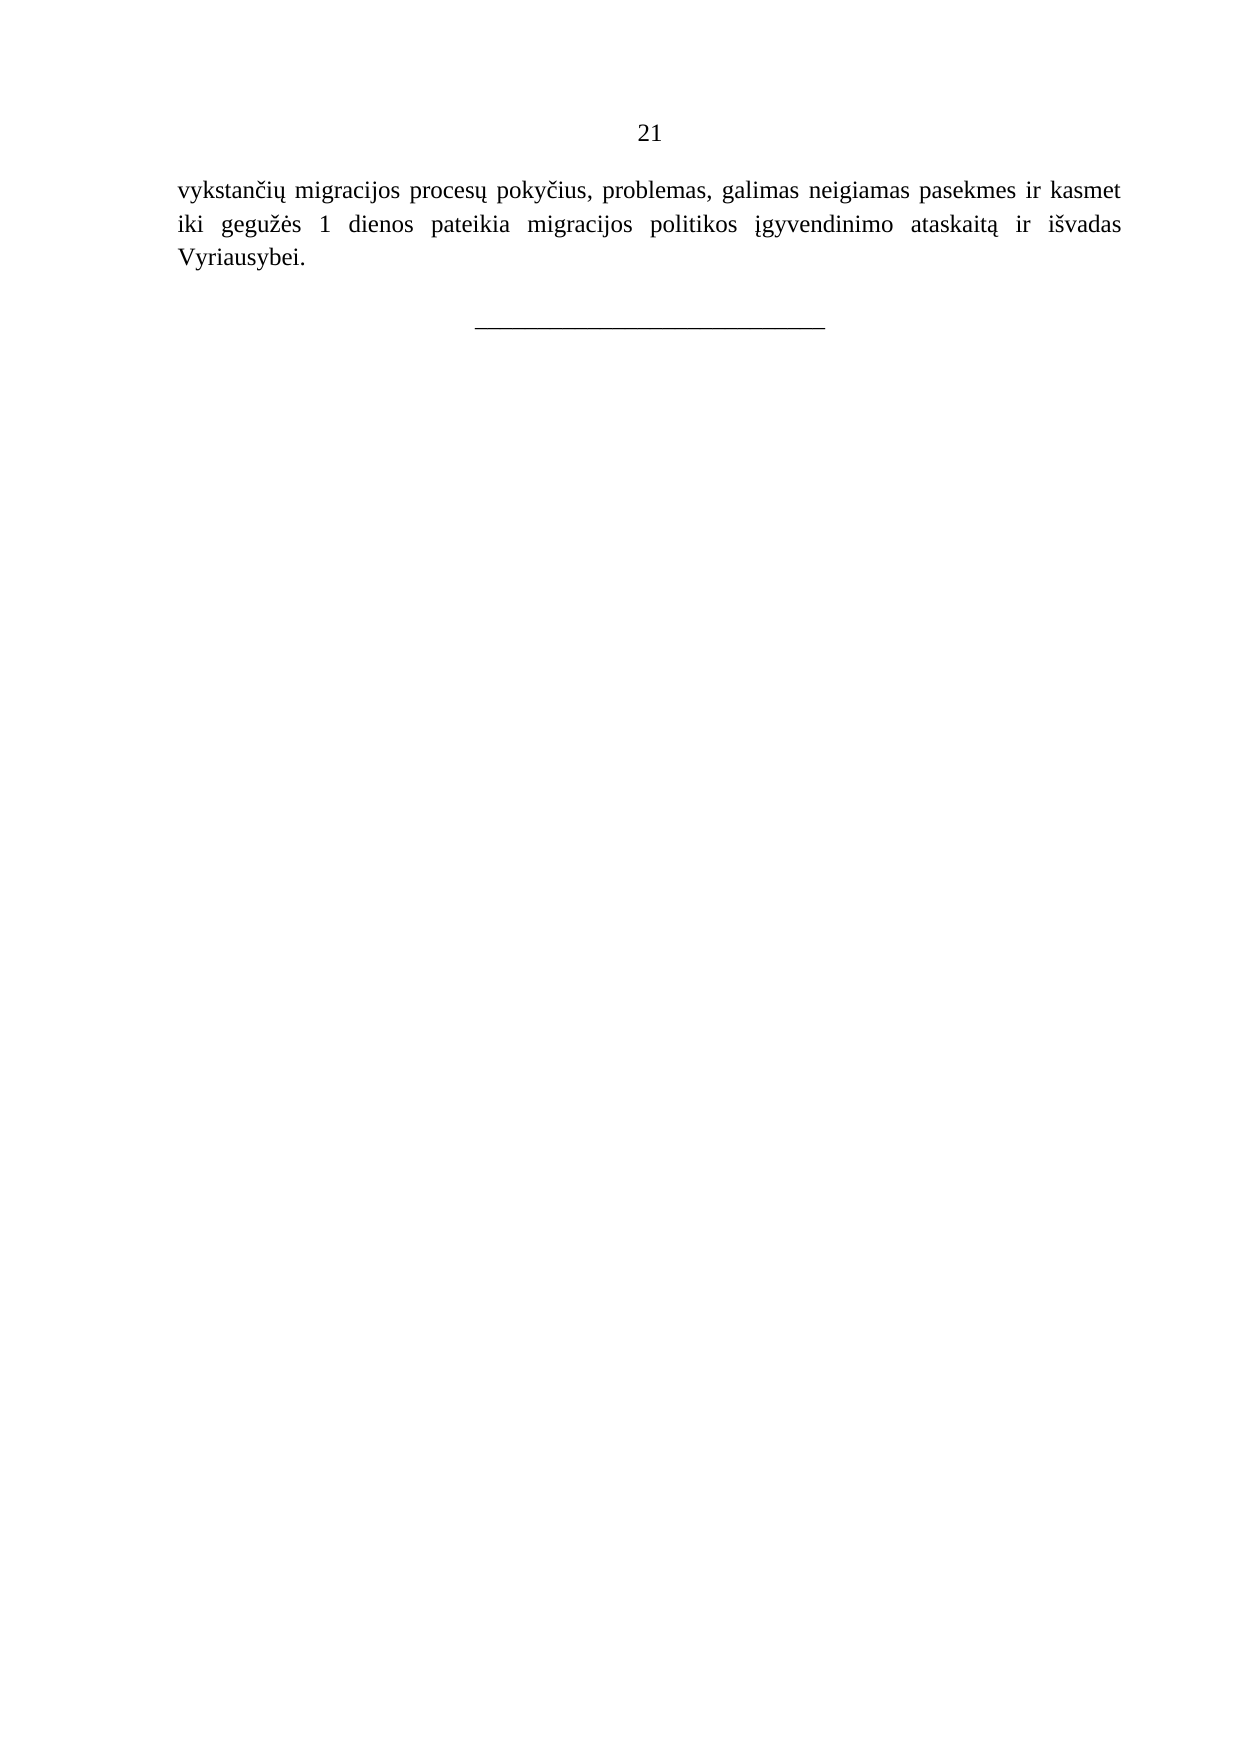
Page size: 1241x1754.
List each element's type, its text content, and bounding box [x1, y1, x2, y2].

text ____________________________ [177, 303, 1122, 332]
text vykstančių migracijos procesų pokyčius, problemas, galimas neigiamas pasekmes ir kasmet iki gegužės 1 dienos pateikia migracijos politikos įgyvendinimo ataskaitą ir išvadas Vyriausybei. [177, 176, 1122, 270]
